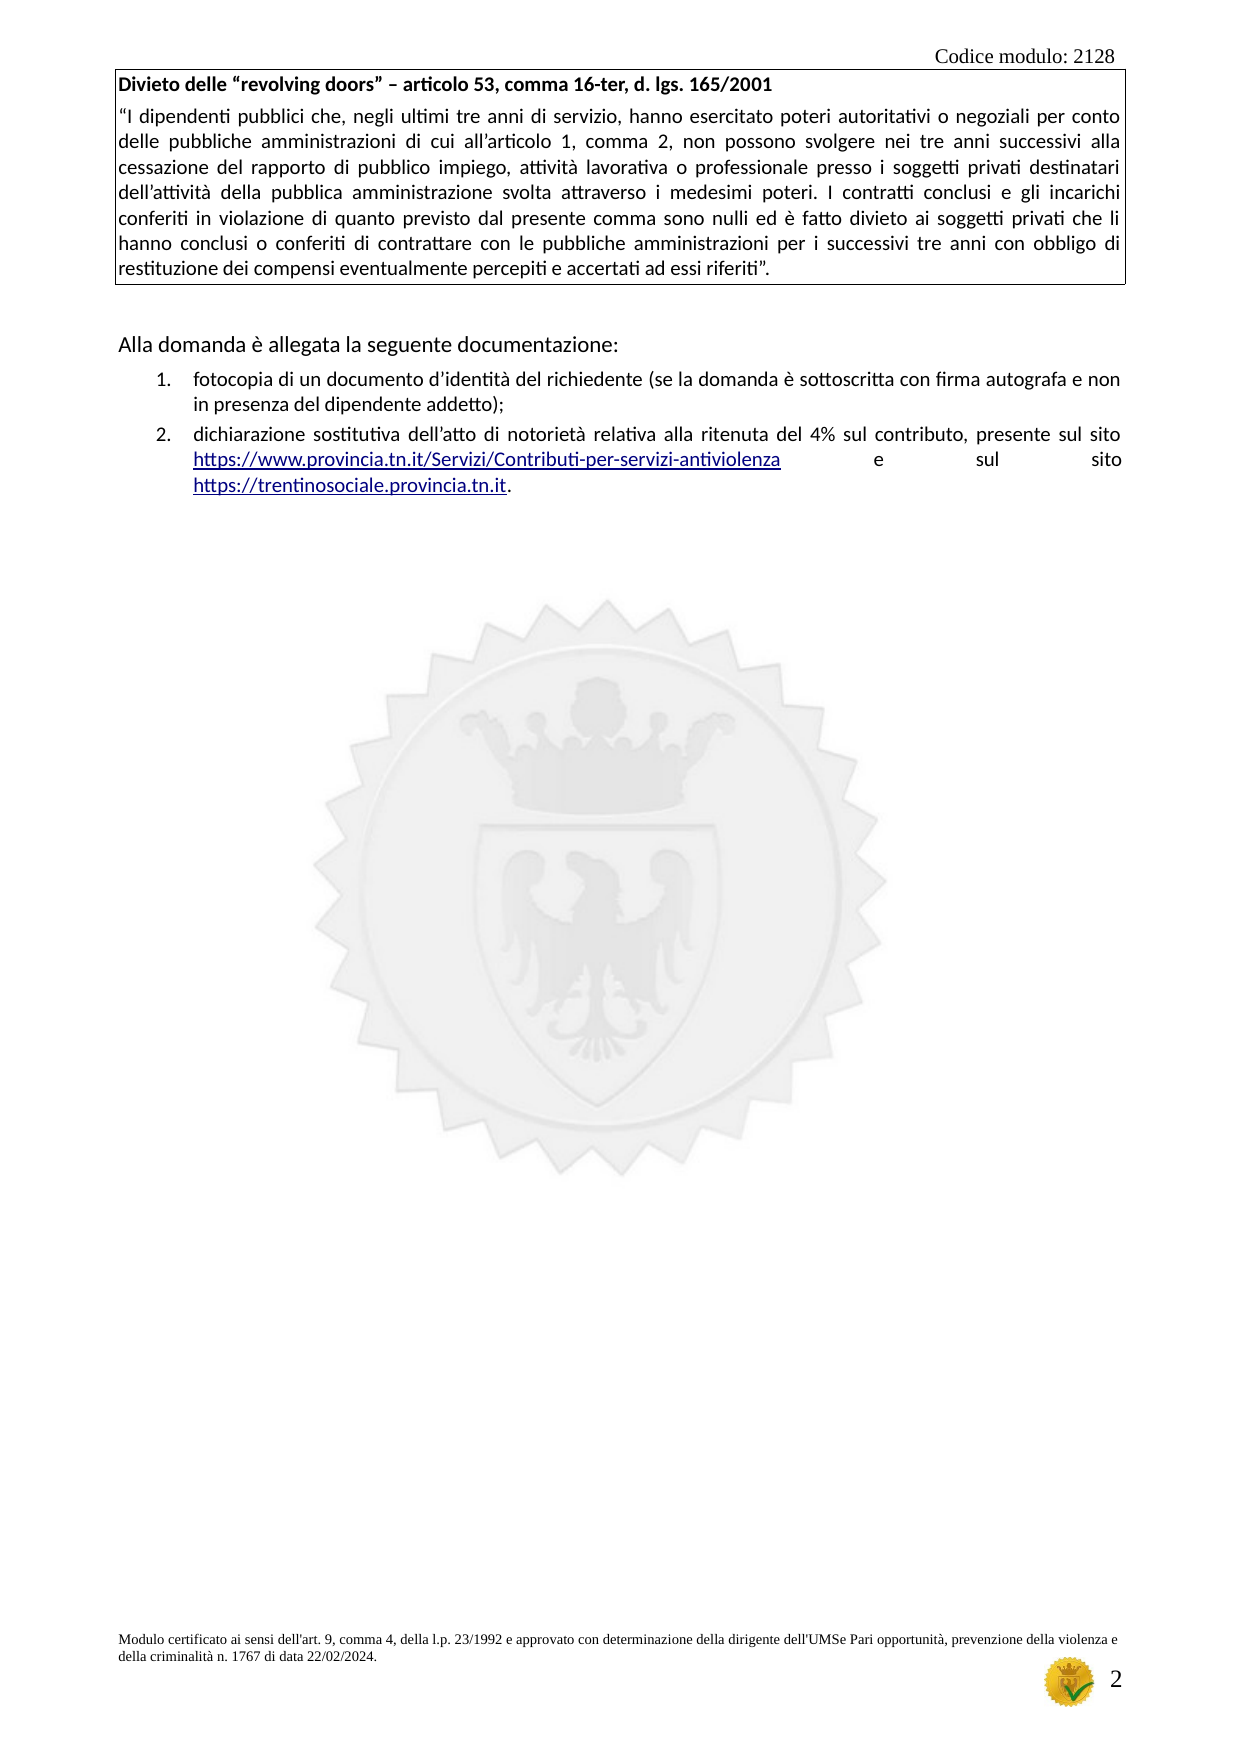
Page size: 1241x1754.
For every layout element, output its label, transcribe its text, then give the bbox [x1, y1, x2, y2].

picture [118, 44, 1122, 68]
list dichiarazione sostitutiva dell’atto di notorietà relativa alla ritenuta del 4% sul contributo, presente sul sito https://www.provincia.tn.it/Servizi/Contributi-per-servizi-antiviolenza e sul sito https://trentinosociale.provincia.tn.it. [156, 421, 1122, 497]
text Divieto delle “revolving doors” – articolo 53, comma 16-ter, d. lgs. 165/2001 [116, 70, 1125, 97]
list fotocopia di un documento d’identità del richiedente (se la domanda è sottoscritta con firma autografa e non in presenza del dipendente addetto); [156, 366, 1122, 417]
text Alla domanda è allegata la seguente documentazione: [118, 324, 1122, 360]
picture [118, 285, 1122, 324]
text “I dipendenti pubblici che, negli ultimi tre anni di servizio, hanno esercitato poteri autoritativi o negoziali per conto delle pubbliche amministrazioni di cui all’articolo 1, comma 2, non possono svolgere nei tre anni successivi alla cessazione del rapporto di pubblico impiego, attività lavorativa o professionale presso i soggetti privati destinatari dell’attività della pubblica amministrazione svolta attraverso i medesimi poteri. I contratti conclusi e gli incarichi conferiti in violazione di quanto previsto dal presente comma sono nulli ed è fatto divieto ai soggetti privati che li hanno conclusi o conferiti di contrattare con le pubbliche amministrazioni per i successivi tre anni con obbligo di restituzione dei compensi eventualmente percepiti e accertati ad essi riferiti”. [116, 100, 1125, 284]
picture [118, 360, 1122, 1713]
